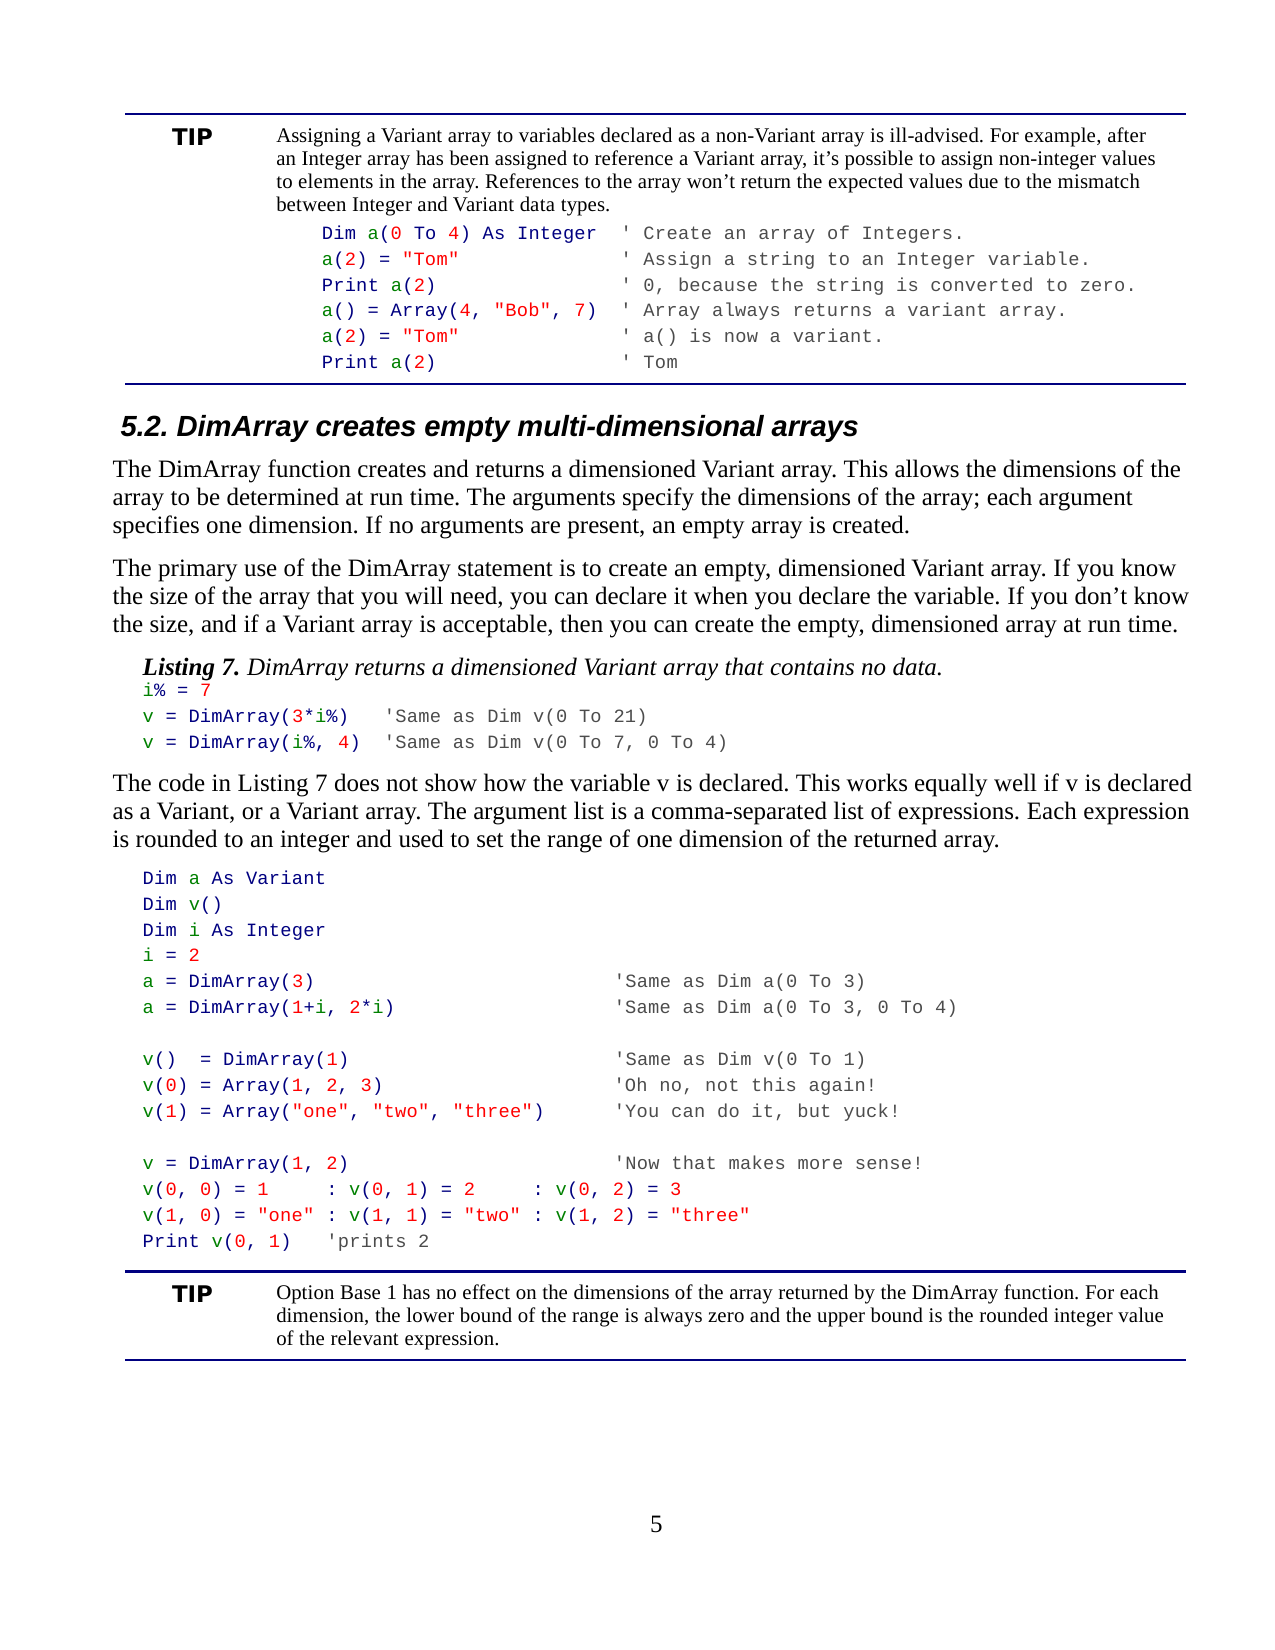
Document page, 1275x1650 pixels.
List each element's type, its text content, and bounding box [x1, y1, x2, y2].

table_header TIP [125, 115, 260, 383]
table_header Assigning a Variant array to variables declared as a non-Variant array is ill-advised. For example, after an Integer array has been assigned to reference a Variant array, it’s possible to assign non-integer values to elements in the array. References to the array won’t return the expected values due to the mismatch between Integer and Variant data types. Dim a(0 To 4) As Integer ' Create an array of Integers. a(2) = "Tom" ' Assign a string to an Integer variable. Print a(2) ' 0, because the string is converted to zero. a() = Array(4, "Bob", 7) ' Array always returns a variant array. a(2) = "Tom" ' a() is now a variant. Print a(2) ' Tom [260, 115, 1186, 383]
text The code in Listing 7 does not show how the variable v is declared. This works equally well if v is declared as a Variant, or a Variant array. The argument list is a comma-separated list of expressions. Each expression is rounded to an integer and used to set the range of one dimension of the returned array. [112, 769, 1200, 853]
text v() = DimArray(1) 'Same as Dim v(0 To 1) [142, 1049, 1200, 1071]
text Dim a As Variant [142, 868, 1200, 889]
text Dim i As Integer [142, 920, 1200, 941]
text v = DimArray(3*i%) 'Same as Dim v(0 To 21) [142, 707, 1200, 728]
text i% = 7 [142, 681, 1200, 702]
text i = 2 [142, 946, 1200, 967]
text Print v(0, 1) 'prints 2 [142, 1231, 1200, 1253]
text Dim v() [142, 894, 1200, 915]
text a = DimArray(1+i, 2*i) 'Same as Dim a(0 To 3, 0 To 4) [142, 998, 1200, 1019]
subtitle DimArray creates empty multi-dimensional arrays [112, 410, 1200, 443]
list Listing 7. DimArray returns a dimensioned Variant array that contains no data. [142, 653, 1200, 681]
text v(1, 0) = "one" : v(1, 1) = "two" : v(1, 2) = "three" [142, 1205, 1200, 1227]
text The primary use of the DimArray statement is to create an empty, dimensioned Variant array. If you know the size of the array that you will need, you can declare it when you declare the variable. If you don’t know the size, and if a Variant array is acceptable, then you can create the empty, dimensioned array at run time. [112, 554, 1200, 638]
text v = DimArray(1, 2) 'Now that makes more sense! [142, 1153, 1200, 1175]
text v(0) = Array(1, 2, 3) 'Oh no, not this again! [142, 1076, 1200, 1097]
text v = DimArray(i%, 4) 'Same as Dim v(0 To 7, 0 To 4) [142, 733, 1200, 754]
text v(0, 0) = 1 : v(0, 1) = 2 : v(0, 2) = 3 [142, 1179, 1200, 1201]
text The DimArray function creates and returns a dimensioned Variant array. This allows the dimensions of the array to be determined at run time. The arguments specify the dimensions of the array; each argument specifies one dimension. If no arguments are present, an empty array is created. [112, 455, 1200, 539]
table_header Option Base 1 has no effect on the dimensions of the array returned by the DimArray function. For each dimension, the lower bound of the range is always zero and the upper bound is the rounded integer value of the relevant expression. [260, 1273, 1186, 1359]
text a = DimArray(3) 'Same as Dim a(0 To 3) [142, 972, 1200, 993]
table_header TIP [125, 1273, 260, 1359]
text v(1) = Array("one", "two", "three") 'You can do it, but yuck! [142, 1101, 1200, 1123]
